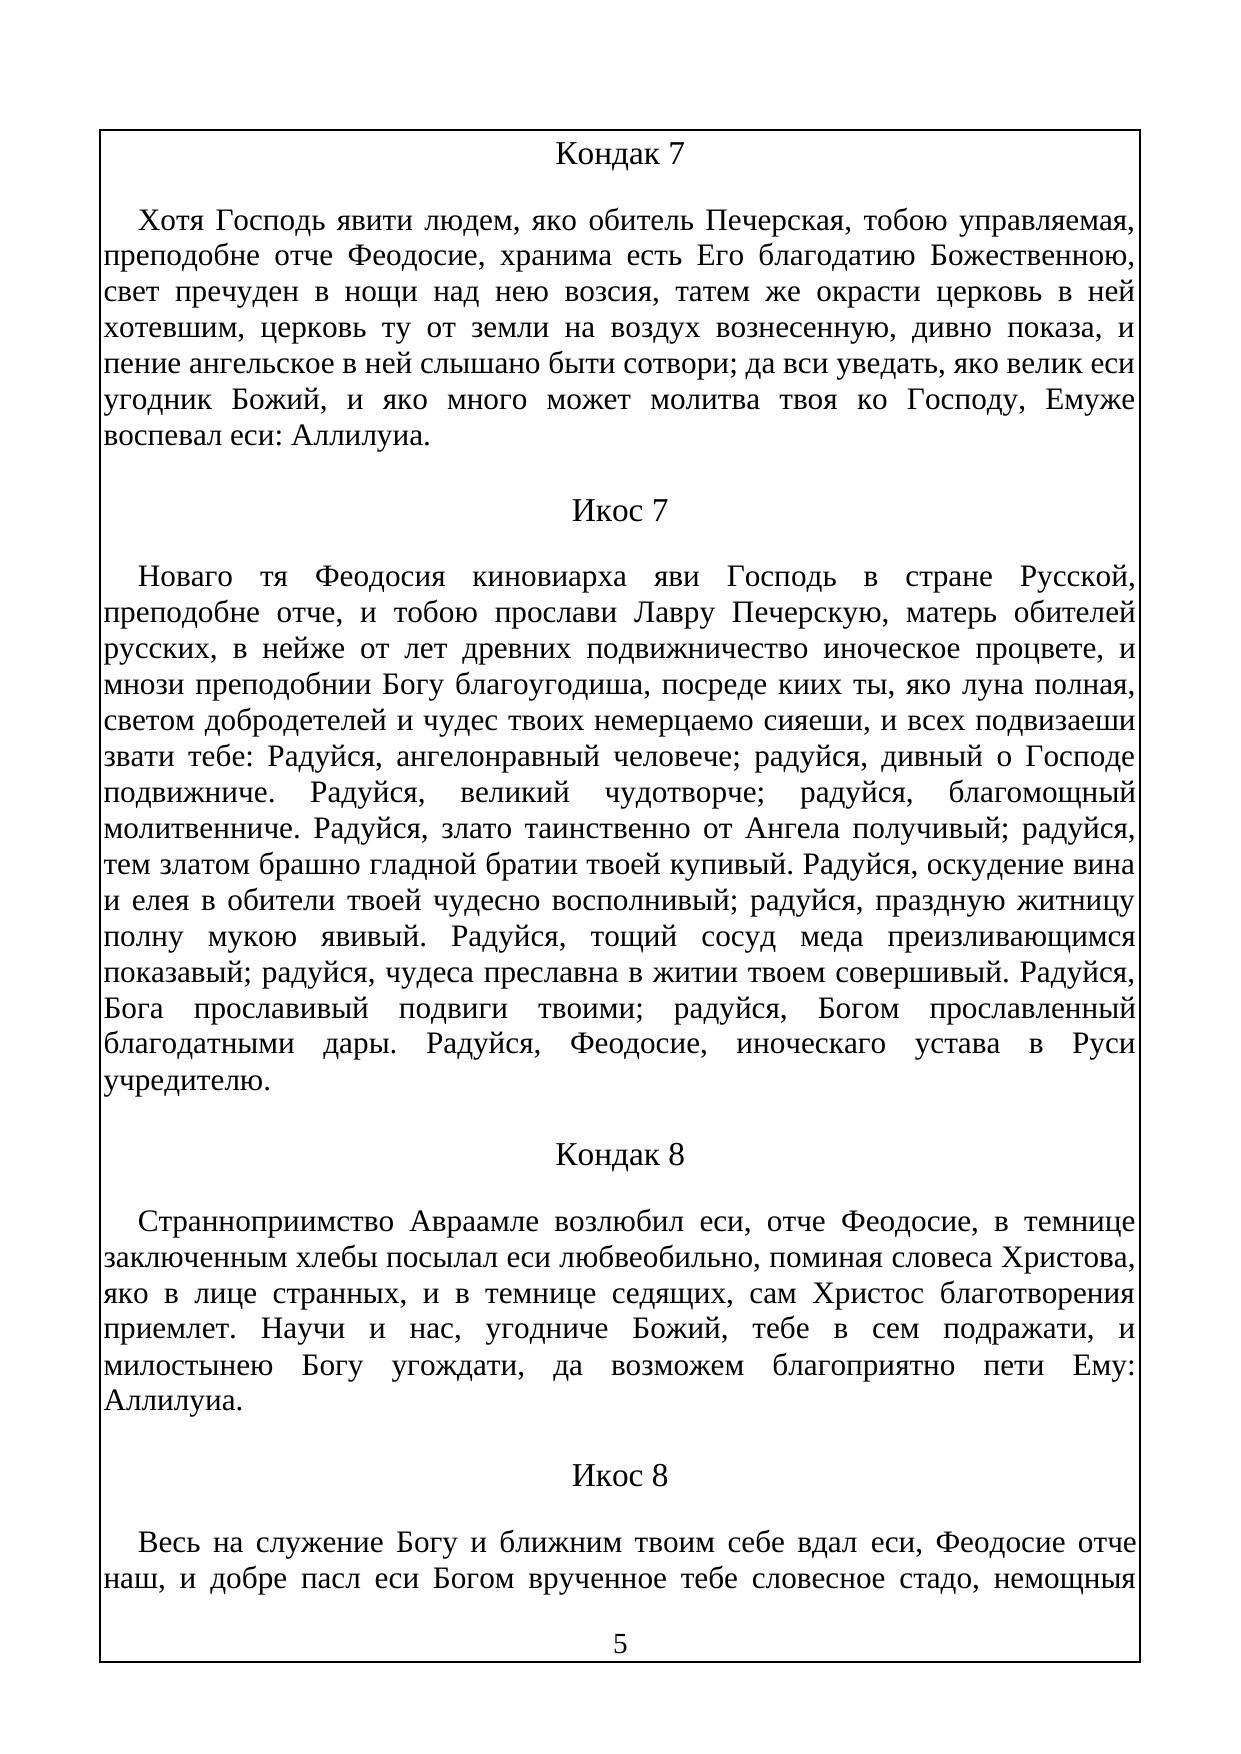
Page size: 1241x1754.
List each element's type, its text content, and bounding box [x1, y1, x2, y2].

subtitle Кондак 7 [103, 133, 1137, 171]
text Новаго тя Феодосия киновиарха яви Господь в стране Русской, преподобне отче, и тобою прослави Лавру Печерскую, матерь обителей русских, в нейже от лет древних подвижничество иноческое процвете, и мнози преподобнии Богу благоугодиша, посреде киих ты, яко луна полная, светом добродетелей и чудес твоих немерцаемо сияеши, и всех подвизаеши звати тебе: Радуйся, ангелонравный человече; радуйся, дивный о Господе подвижниче. Радуйся, великий чудотворче; радуйся, благомощный молитвенниче. Радуйся, злато таинственно от Ангела получивый; радуйся, тем златом брашно гладной братии твоей купивый. Радуйся, оскудение вина и елея в обители твоей чудесно восполнивый; радуйся, праздную житницу полну мукою явивый. Радуйся, тощий сосуд меда преизливающимся показавый; радуйся, чудеса преславна в житии твоем совершивый. Радуйся, Бога прославивый подвиги твоими; радуйся, Богом прославленный благодатными дары. Радуйся, Феодосие, иноческаго устава в Руси учредителю. [103, 558, 1137, 1097]
subtitle Икос 8 [103, 1455, 1137, 1493]
text Странноприимство Авраамле возлюбил еси, отче Феодосие, в темнице заключенным хлебы посылал еси любвеобильно, поминая словеса Христова, яко в лице странных, и в темнице седящих, сам Христос благотворения приемлет. Научи и нас, угодниче Божий, тебе в сем подражати, и милостынею Богу угождати, да возможем благоприятно пети Ему: Аллилуиа. [103, 1202, 1137, 1418]
subtitle Икос 7 [103, 490, 1137, 528]
text Хотя Господь явити людем, яко обитель Печерская, тобою управляемая, преподобне отче Феодосие, хранима есть Его благодатию Божественною, свет пречуден в нощи над нею возсия, татем же окрасти церковь в ней хотевшим, церковь ту от земли на воздух вознесенную, дивно показа, и пение ангельское в ней слышано быти сотвори; да вси уведать, яко велик еси угодник Божий, и яко много может молитва твоя ко Господу, Емуже воспевал еси: Аллилуиа. [103, 201, 1137, 452]
subtitle Кондак 8 [103, 1134, 1137, 1172]
text Весь на служение Богу и ближним твоим себе вдал eси, Феодосие отче наш, и добре пасл еси Богом врученное тебе словесное стадо, немощныя [103, 1523, 1137, 1595]
